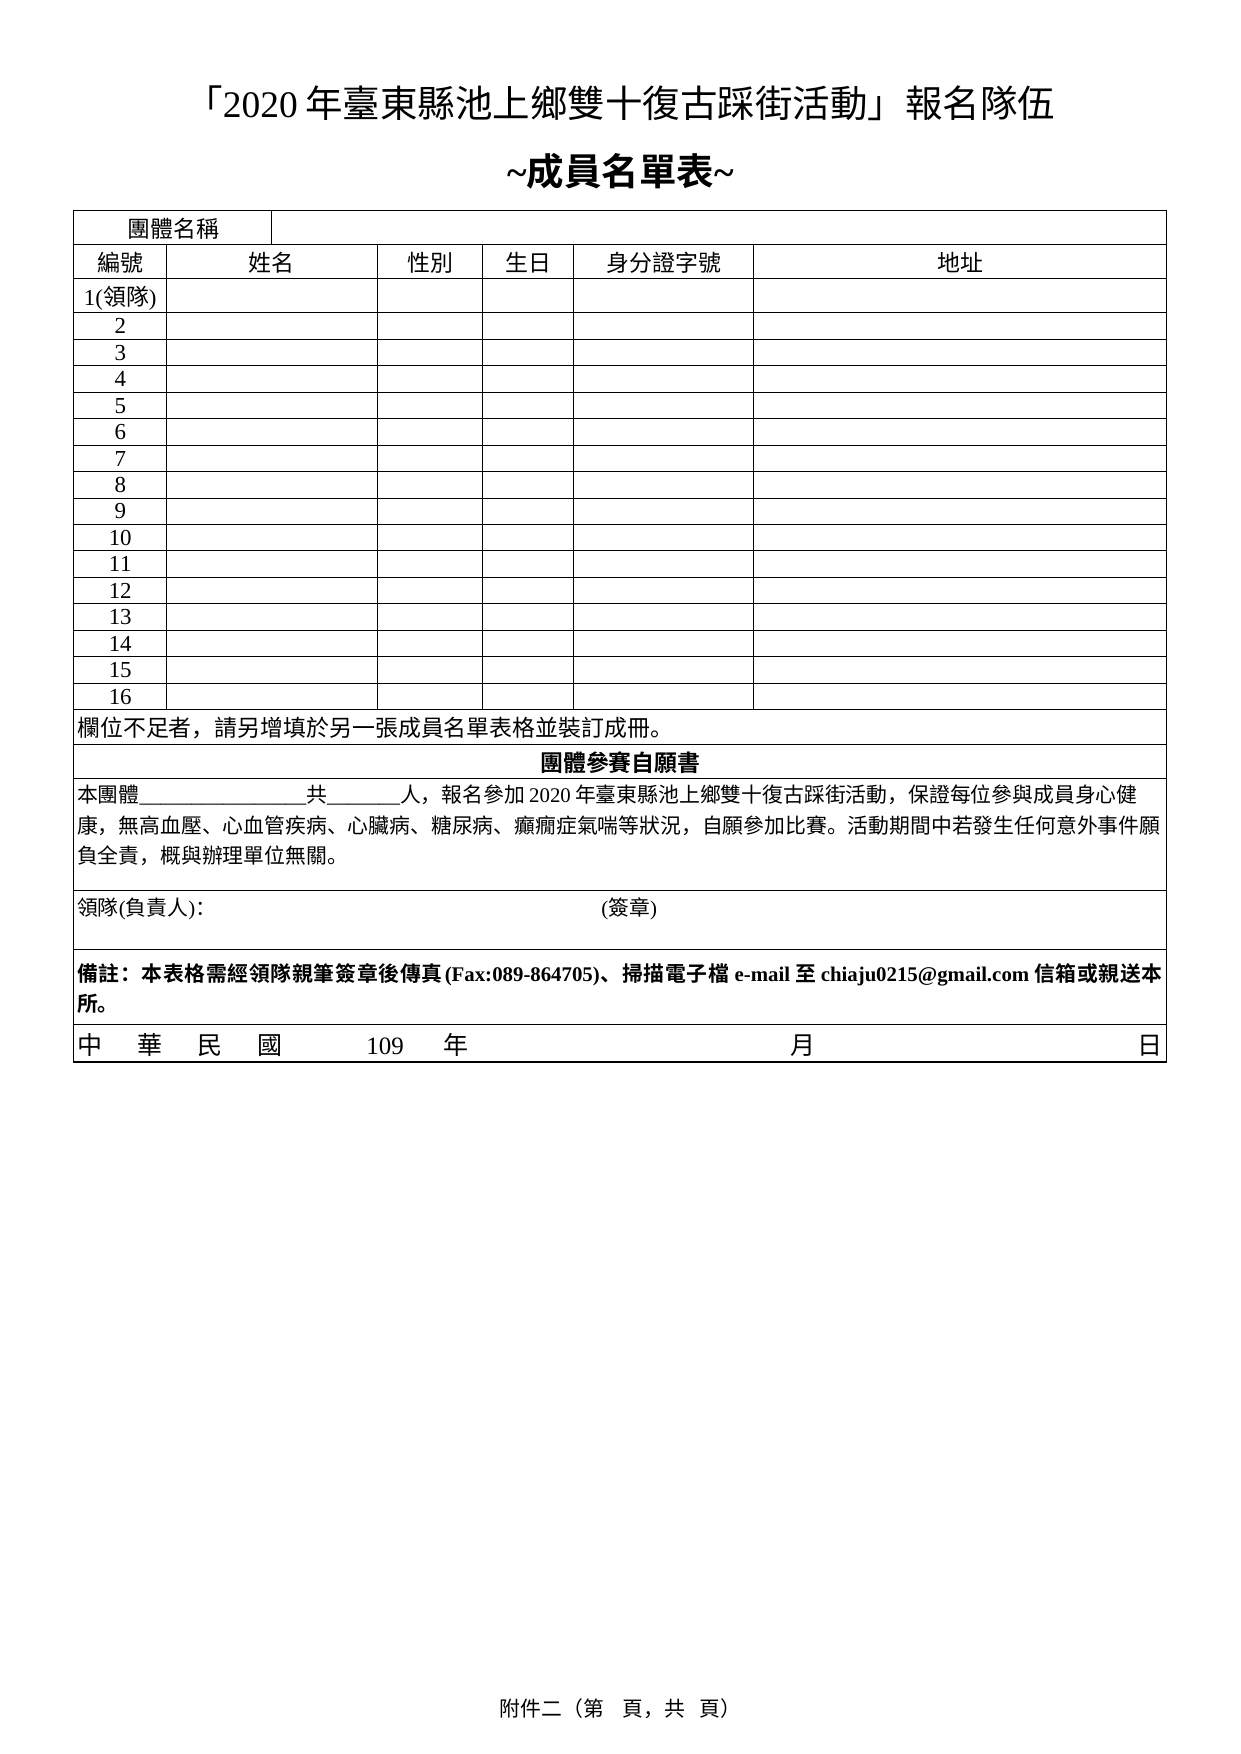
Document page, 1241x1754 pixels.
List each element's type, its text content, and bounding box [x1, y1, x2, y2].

table_cell [483, 472, 573, 497]
table_cell 10 [74, 525, 166, 550]
table_cell [483, 499, 573, 524]
table_cell [167, 419, 377, 444]
table_cell [167, 684, 377, 709]
table_cell [754, 604, 1166, 630]
table_cell 團體參賽自願書 [74, 745, 1166, 778]
text 「2020年臺東縣池上鄉雙十復古踩街活動」報名隊伍 [148, 74, 1092, 128]
table_cell 編號 [74, 245, 166, 278]
table_cell [574, 684, 753, 709]
table_cell [754, 366, 1166, 392]
table_cell [483, 419, 573, 444]
table_cell 性別 [378, 245, 482, 278]
table_cell 中華民國 109年 月 日 [74, 1025, 1166, 1061]
table_cell [574, 340, 753, 365]
table_cell [574, 279, 753, 312]
table_cell 3 [74, 340, 166, 365]
table_cell 備註：本表格需經領隊親筆簽章後傳真(Fax:089-864705)、掃描電子檔e-mail至chiaju0215@gmail.com信箱或親送本所。 [74, 950, 1166, 1024]
table_cell 13 [74, 604, 166, 630]
table_cell [167, 472, 377, 497]
table_cell [574, 446, 753, 471]
table_cell [574, 604, 753, 630]
table_cell [754, 684, 1166, 709]
table_cell [378, 604, 482, 630]
table_cell 11 [74, 551, 166, 577]
table_cell [378, 419, 482, 444]
table_cell 6 [74, 419, 166, 444]
table_cell [754, 657, 1166, 683]
table_cell [574, 393, 753, 418]
table_cell [483, 446, 573, 471]
table_cell [167, 279, 377, 312]
table_cell [378, 472, 482, 497]
table_cell [378, 279, 482, 312]
table_cell [167, 446, 377, 471]
table_cell [378, 499, 482, 524]
table_cell [378, 340, 482, 365]
table_cell [378, 393, 482, 418]
table_cell [574, 499, 753, 524]
table_cell [483, 604, 573, 630]
table_header 團體名稱 [74, 211, 271, 244]
table_cell [378, 578, 482, 603]
table_cell 生日 [483, 245, 573, 278]
table_cell [167, 657, 377, 683]
table_cell [574, 419, 753, 444]
table_cell [754, 419, 1166, 444]
table_cell [483, 313, 573, 339]
table_cell [378, 657, 482, 683]
table_cell 地址 [754, 245, 1166, 278]
table_cell 12 [74, 578, 166, 603]
table_cell 身分證字號 [574, 245, 753, 278]
table_cell [378, 551, 482, 577]
table_cell [574, 657, 753, 683]
table_cell [754, 279, 1166, 312]
table_cell [167, 525, 377, 550]
table_cell [754, 551, 1166, 577]
table_cell 欄位不足者，請另增填於另一張成員名單表格並裝訂成冊。 [74, 710, 1166, 743]
table_cell [754, 446, 1166, 471]
table_cell [167, 578, 377, 603]
table_cell [483, 366, 573, 392]
table_cell 4 [74, 366, 166, 392]
table_cell [754, 313, 1166, 339]
table_cell [167, 393, 377, 418]
table_cell [378, 525, 482, 550]
table_cell [483, 578, 573, 603]
table_cell [483, 684, 573, 709]
table_cell [167, 631, 377, 656]
table_cell 領隊(負責人)： (簽章) [74, 891, 1166, 949]
table_cell 2 [74, 313, 166, 339]
table_cell 姓名 [167, 245, 377, 278]
table_cell [483, 279, 573, 312]
table_cell [754, 499, 1166, 524]
table_cell [167, 366, 377, 392]
table_cell [378, 366, 482, 392]
table_cell [574, 313, 753, 339]
text ~成員名單表~ [148, 142, 1092, 196]
table_cell 5 [74, 393, 166, 418]
table_cell [378, 684, 482, 709]
table_cell 16 [74, 684, 166, 709]
table_cell [574, 631, 753, 656]
table_cell [574, 551, 753, 577]
table_cell [378, 446, 482, 471]
table_cell 15 [74, 657, 166, 683]
table_cell [483, 551, 573, 577]
table_cell 9 [74, 499, 166, 524]
table_cell [483, 393, 573, 418]
table_cell [483, 631, 573, 656]
table_cell [378, 631, 482, 656]
table_cell 8 [74, 472, 166, 497]
table_cell 本團體________________共_______人，報名參加2020年臺東縣池上鄉雙十復古踩街活動，保證每位參與成員身心健康，無高血壓、心血管疾病、心臟病、糖尿病、癲癇症氣喘等狀況，自願參加比賽。活動期間中若發生任何意外事件願負全責，概與辦理單位無關。 [74, 779, 1166, 890]
table_cell [574, 366, 753, 392]
table_cell 7 [74, 446, 166, 471]
table_cell [574, 525, 753, 550]
table_header [272, 211, 1166, 244]
table_cell [754, 578, 1166, 603]
table_cell [574, 578, 753, 603]
table_cell [574, 472, 753, 497]
table_cell [483, 525, 573, 550]
table_cell [167, 551, 377, 577]
table_cell [167, 340, 377, 365]
table_cell [167, 313, 377, 339]
table_cell [483, 657, 573, 683]
table_cell 1(領隊) [74, 279, 166, 312]
table_cell [378, 313, 482, 339]
table_cell [754, 472, 1166, 497]
table_cell [483, 340, 573, 365]
table_cell [754, 631, 1166, 656]
table_cell [167, 604, 377, 630]
table_cell [754, 525, 1166, 550]
table_cell [754, 393, 1166, 418]
table_cell [167, 499, 377, 524]
table_cell 14 [74, 631, 166, 656]
table_cell [754, 340, 1166, 365]
